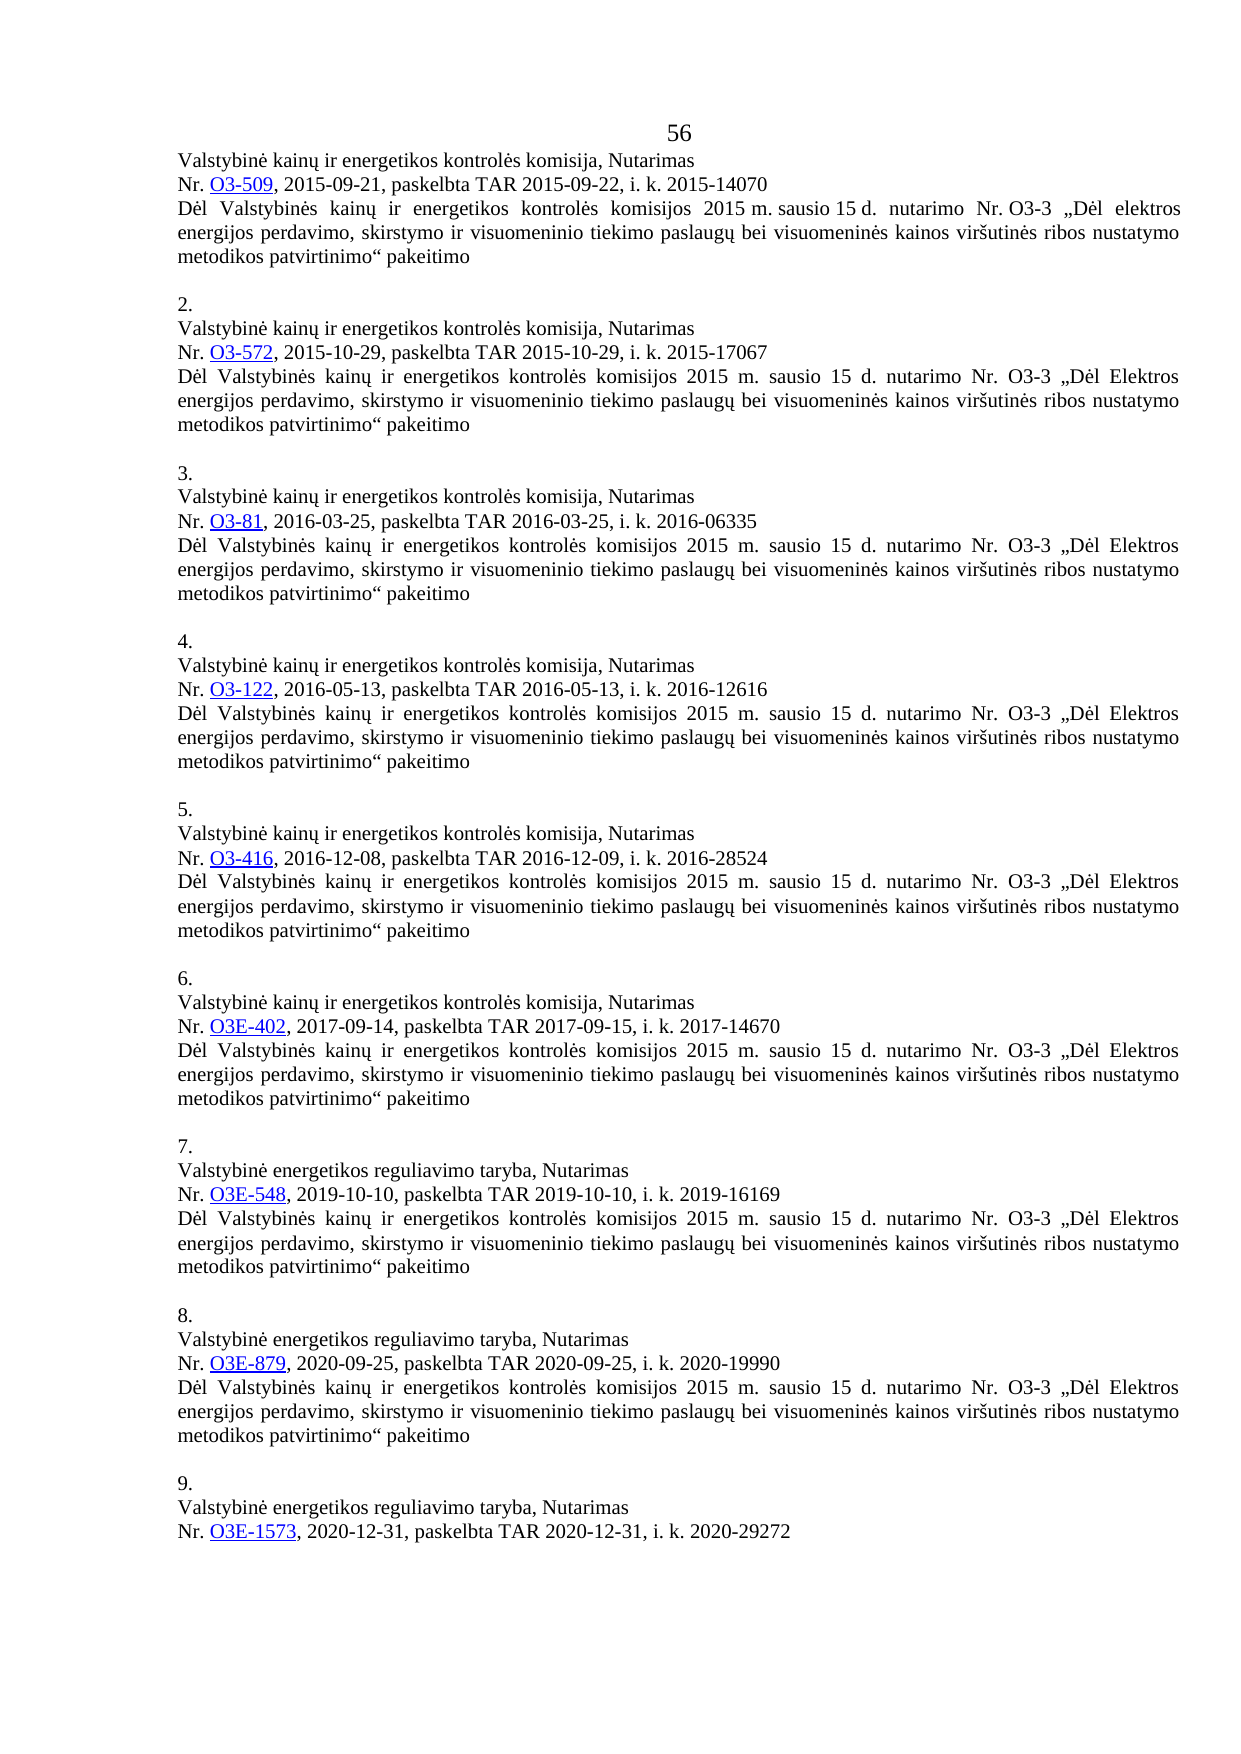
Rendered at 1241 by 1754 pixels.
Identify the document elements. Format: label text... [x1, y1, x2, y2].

text Nr. O3E-879, 2020-09-25, paskelbta TAR 2020-09-25, i. k. 2020-19990 [177, 1351, 1181, 1375]
text Dėl Valstybinės kainų ir energetikos kontrolės komisijos 2015 m. sausio 15 d. nutarimo Nr. O3-3 „Dėl Elektros energijos perdavimo, skirstymo ir visuomeninio tiekimo paslaugų bei visuomeninės kainos viršutinės ribos nustatymo metodikos patvirtinimo“ pakeitimo [177, 1206, 1181, 1278]
text Valstybinė energetikos reguliavimo taryba, Nutarimas [177, 1495, 1181, 1519]
text 2. [177, 292, 1181, 316]
text Nr. O3-122, 2016-05-13, paskelbta TAR 2016-05-13, i. k. 2016-12616 [177, 677, 1181, 701]
text Valstybinė kainų ir energetikos kontrolės komisija, Nutarimas [177, 821, 1181, 845]
text 8. [177, 1303, 1181, 1327]
text Valstybinė energetikos reguliavimo taryba, Nutarimas [177, 1158, 1181, 1182]
text 9. [177, 1471, 1181, 1495]
text Nr. O3-572, 2015-10-29, paskelbta TAR 2015-10-29, i. k. 2015-17067 [177, 340, 1181, 364]
text Valstybinė energetikos reguliavimo taryba, Nutarimas [177, 1327, 1181, 1351]
text Valstybinė kainų ir energetikos kontrolės komisija, Nutarimas [177, 653, 1181, 677]
text 4. [177, 629, 1181, 653]
text Dėl Valstybinės kainų ir energetikos kontrolės komisijos 2015 m. sausio 15 d. nutarimo Nr. O3-3 „Dėl Elektros energijos perdavimo, skirstymo ir visuomeninio tiekimo paslaugų bei visuomeninės kainos viršutinės ribos nustatymo metodikos patvirtinimo“ pakeitimo [177, 364, 1181, 436]
text Valstybinė kainų ir energetikos kontrolės komisija, Nutarimas [177, 148, 1181, 172]
text Dėl Valstybinės kainų ir energetikos kontrolės komisijos 2015 m. sausio 15 d. nutarimo Nr. O3-3 „Dėl Elektros energijos perdavimo, skirstymo ir visuomeninio tiekimo paslaugų bei visuomeninės kainos viršutinės ribos nustatymo metodikos patvirtinimo“ pakeitimo [177, 701, 1181, 773]
text Valstybinė kainų ir energetikos kontrolės komisija, Nutarimas [177, 990, 1181, 1014]
text Valstybinė kainų ir energetikos kontrolės komisija, Nutarimas [177, 484, 1181, 508]
text Dėl Valstybinės kainų ir energetikos kontrolės komisijos 2015 m. sausio 15 d. nutarimo Nr. O3-3 „Dėl elektros energijos perdavimo, skirstymo ir visuomeninio tiekimo paslaugų bei visuomeninės kainos viršutinės ribos nustatymo metodikos patvirtinimo“ pakeitimo [177, 196, 1181, 268]
text 7. [177, 1134, 1181, 1158]
text Dėl Valstybinės kainų ir energetikos kontrolės komisijos 2015 m. sausio 15 d. nutarimo Nr. O3-3 „Dėl Elektros energijos perdavimo, skirstymo ir visuomeninio tiekimo paslaugų bei visuomeninės kainos viršutinės ribos nustatymo metodikos patvirtinimo“ pakeitimo [177, 533, 1181, 605]
text Dėl Valstybinės kainų ir energetikos kontrolės komisijos 2015 m. sausio 15 d. nutarimo Nr. O3-3 „Dėl Elektros energijos perdavimo, skirstymo ir visuomeninio tiekimo paslaugų bei visuomeninės kainos viršutinės ribos nustatymo metodikos patvirtinimo“ pakeitimo [177, 1038, 1181, 1110]
text Nr. O3-416, 2016-12-08, paskelbta TAR 2016-12-09, i. k. 2016-28524 [177, 845, 1181, 869]
text Nr. O3E-1573, 2020-12-31, paskelbta TAR 2020-12-31, i. k. 2020-29272 [177, 1519, 1181, 1543]
text Dėl Valstybinės kainų ir energetikos kontrolės komisijos 2015 m. sausio 15 d. nutarimo Nr. O3-3 „Dėl Elektros energijos perdavimo, skirstymo ir visuomeninio tiekimo paslaugų bei visuomeninės kainos viršutinės ribos nustatymo metodikos patvirtinimo“ pakeitimo [177, 1375, 1181, 1447]
text 3. [177, 460, 1181, 484]
text Nr. O3E-402, 2017-09-14, paskelbta TAR 2017-09-15, i. k. 2017-14670 [177, 1014, 1181, 1038]
text Nr. O3-509, 2015-09-21, paskelbta TAR 2015-09-22, i. k. 2015-14070 [177, 172, 1181, 196]
text Dėl Valstybinės kainų ir energetikos kontrolės komisijos 2015 m. sausio 15 d. nutarimo Nr. O3-3 „Dėl Elektros energijos perdavimo, skirstymo ir visuomeninio tiekimo paslaugų bei visuomeninės kainos viršutinės ribos nustatymo metodikos patvirtinimo“ pakeitimo [177, 869, 1181, 942]
text Nr. O3-81, 2016-03-25, paskelbta TAR 2016-03-25, i. k. 2016-06335 [177, 508, 1181, 533]
text Nr. O3E-548, 2019-10-10, paskelbta TAR 2019-10-10, i. k. 2019-16169 [177, 1182, 1181, 1206]
text 6. [177, 966, 1181, 990]
text Valstybinė kainų ir energetikos kontrolės komisija, Nutarimas [177, 316, 1181, 340]
text 5. [177, 797, 1181, 821]
